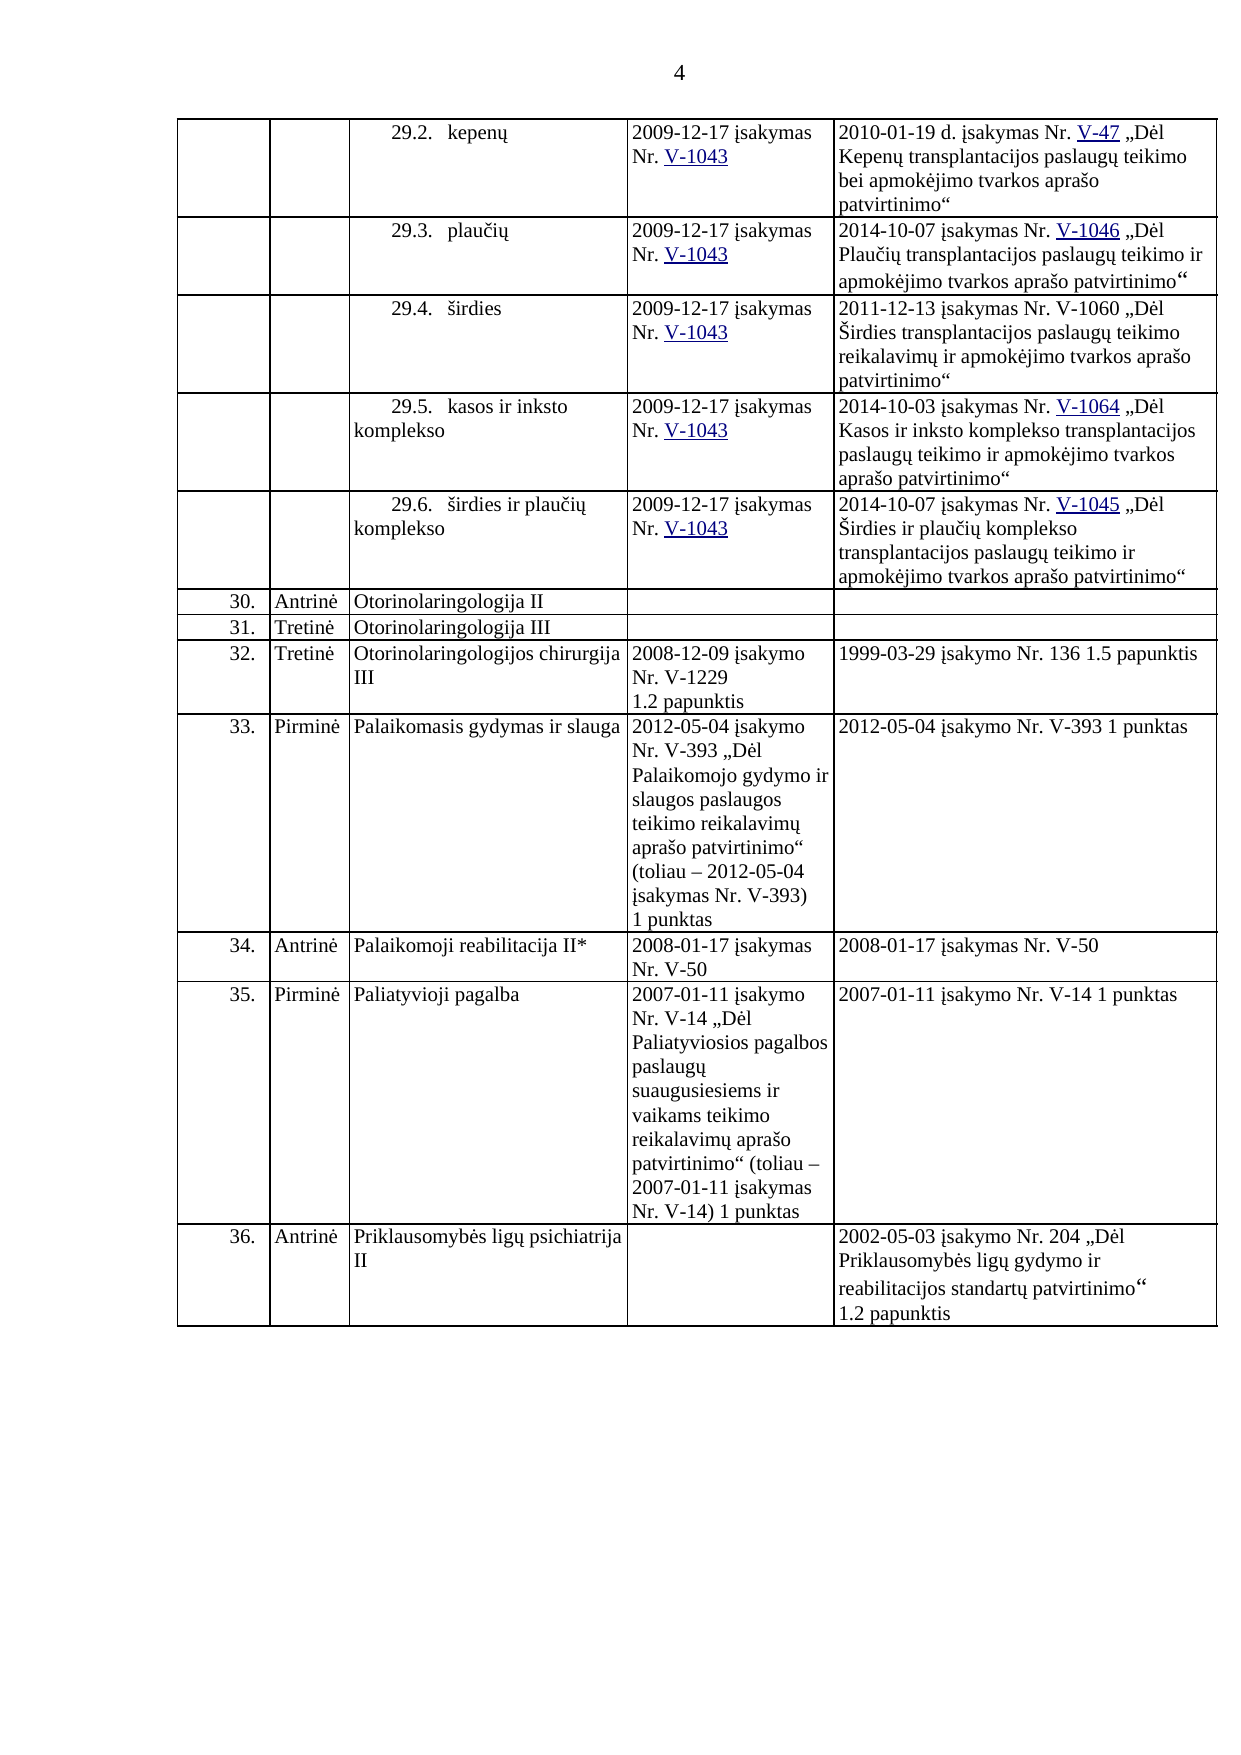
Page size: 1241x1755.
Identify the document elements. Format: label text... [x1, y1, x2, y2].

table_cell 2011-12-13 įsakymas Nr. V-1060 „Dėl Širdies transplantacijos paslaugų teikimo reikalavimų ir apmokėjimo tvarkos aprašo patvirtinimo“ [835, 296, 1216, 392]
table_cell 35. [178, 982, 269, 1223]
table_cell [178, 394, 269, 490]
table_cell [178, 218, 269, 294]
table_cell Antrinė [271, 1225, 349, 1325]
table_cell 2002-05-03 įsakymo Nr. 204 „Dėl Priklausomybės ligų gydymo ir reabilitacijos standartų patvirtinimo“ 1.2 papunktis [835, 1225, 1216, 1325]
table_cell 2009-12-17 įsakymas Nr. V-1043 [628, 218, 833, 294]
table_cell 29.3. plaučių [350, 218, 627, 294]
table_cell 29.4. širdies [350, 296, 627, 392]
table_cell 2012-05-04 įsakymo Nr. V-393 „Dėl Palaikomojo gydymo ir slaugos paslaugos teikimo reikalavimų aprašo patvirtinimo“ (toliau – 2012-05-04 įsakymas Nr. V-393) 1 punktas [628, 715, 833, 931]
table_cell [178, 492, 269, 588]
table_cell Otorinolaringologija II [350, 590, 627, 613]
table_cell 2007-01-11 įsakymo Nr. V-14 1 punktas [835, 982, 1216, 1223]
table_cell [271, 492, 349, 588]
table_cell 34. [178, 933, 269, 981]
table_cell [178, 296, 269, 392]
table_cell Otorinolaringologijos chirurgija III [350, 641, 627, 713]
table_cell [271, 120, 349, 216]
table_cell 2008-12-09 įsakymo Nr. V-1229 1.2 papunktis [628, 641, 833, 713]
table_cell 2009-12-17 įsakymas Nr. V-1043 [628, 394, 833, 490]
table_cell 1999-03-29 įsakymo Nr. 136 1.5 papunktis [835, 641, 1216, 713]
table_cell Palaikomoji reabilitacija II* [350, 933, 627, 981]
table_cell 2012-05-04 įsakymo Nr. V-393 1 punktas [835, 715, 1216, 931]
table_cell Antrinė [271, 933, 349, 981]
table_cell 2007-01-11 įsakymo Nr. V-14 „Dėl Paliatyviosios pagalbos paslaugų suaugusiesiems ir vaikams teikimo reikalavimų aprašo patvirtinimo“ (toliau – 2007-01-11 įsakymas Nr. V-14) 1 punktas [628, 982, 833, 1223]
table_cell [178, 120, 269, 216]
table_cell [628, 1225, 833, 1325]
table_cell 29.5. kasos ir inksto komplekso [350, 394, 627, 490]
table_cell Antrinė [271, 590, 349, 613]
table_cell [271, 218, 349, 294]
table_cell [835, 590, 1216, 613]
table_cell 2014-10-07 įsakymas Nr. V-1046 „Dėl Plaučių transplantacijos paslaugų teikimo ir apmokėjimo tvarkos aprašo patvirtinimo“ [835, 218, 1216, 294]
table_cell 32. [178, 641, 269, 713]
table_cell 30. [178, 590, 269, 613]
table_cell [628, 615, 833, 639]
table_cell 29.2. kepenų [350, 120, 627, 216]
table_cell 2009-12-17 įsakymas Nr. V-1043 [628, 296, 833, 392]
table_cell [628, 590, 833, 613]
table_cell 2014-10-07 įsakymas Nr. V-1045 „Dėl Širdies ir plaučių komplekso transplantacijos paslaugų teikimo ir apmokėjimo tvarkos aprašo patvirtinimo“ [835, 492, 1216, 588]
table_cell [271, 394, 349, 490]
table_cell 2008-01-17 įsakymas Nr. V-50 [835, 933, 1216, 981]
table_cell Otorinolaringologija III [350, 615, 627, 639]
table_cell 2009-12-17 įsakymas Nr. V-1043 [628, 492, 833, 588]
table_cell [271, 296, 349, 392]
table_cell 2009-12-17 įsakymas Nr. V-1043 [628, 120, 833, 216]
table_cell 2014-10-03 įsakymas Nr. V-1064 „Dėl Kasos ir inksto komplekso transplantacijos paslaugų teikimo ir apmokėjimo tvarkos aprašo patvirtinimo“ [835, 394, 1216, 490]
table_cell Palaikomasis gydymas ir slauga [350, 715, 627, 931]
table_cell Paliatyvioji pagalba [350, 982, 627, 1223]
table_cell Pirminė [271, 715, 349, 931]
table_cell 2010-01-19 d. įsakymas Nr. V-47 „Dėl Kepenų transplantacijos paslaugų teikimo bei apmokėjimo tvarkos aprašo patvirtinimo“ [835, 120, 1216, 216]
table_cell 36. [178, 1225, 269, 1325]
table_cell [835, 615, 1216, 639]
table_cell 31. [178, 615, 269, 639]
table_cell 2008-01-17 įsakymas Nr. V-50 [628, 933, 833, 981]
table_cell Pirminė [271, 982, 349, 1223]
table_cell Tretinė [271, 641, 349, 713]
table_cell 33. [178, 715, 269, 931]
table_cell Tretinė [271, 615, 349, 639]
table_cell Priklausomybės ligų psichiatrija II [350, 1225, 627, 1325]
table_cell 29.6. širdies ir plaučių komplekso [350, 492, 627, 588]
